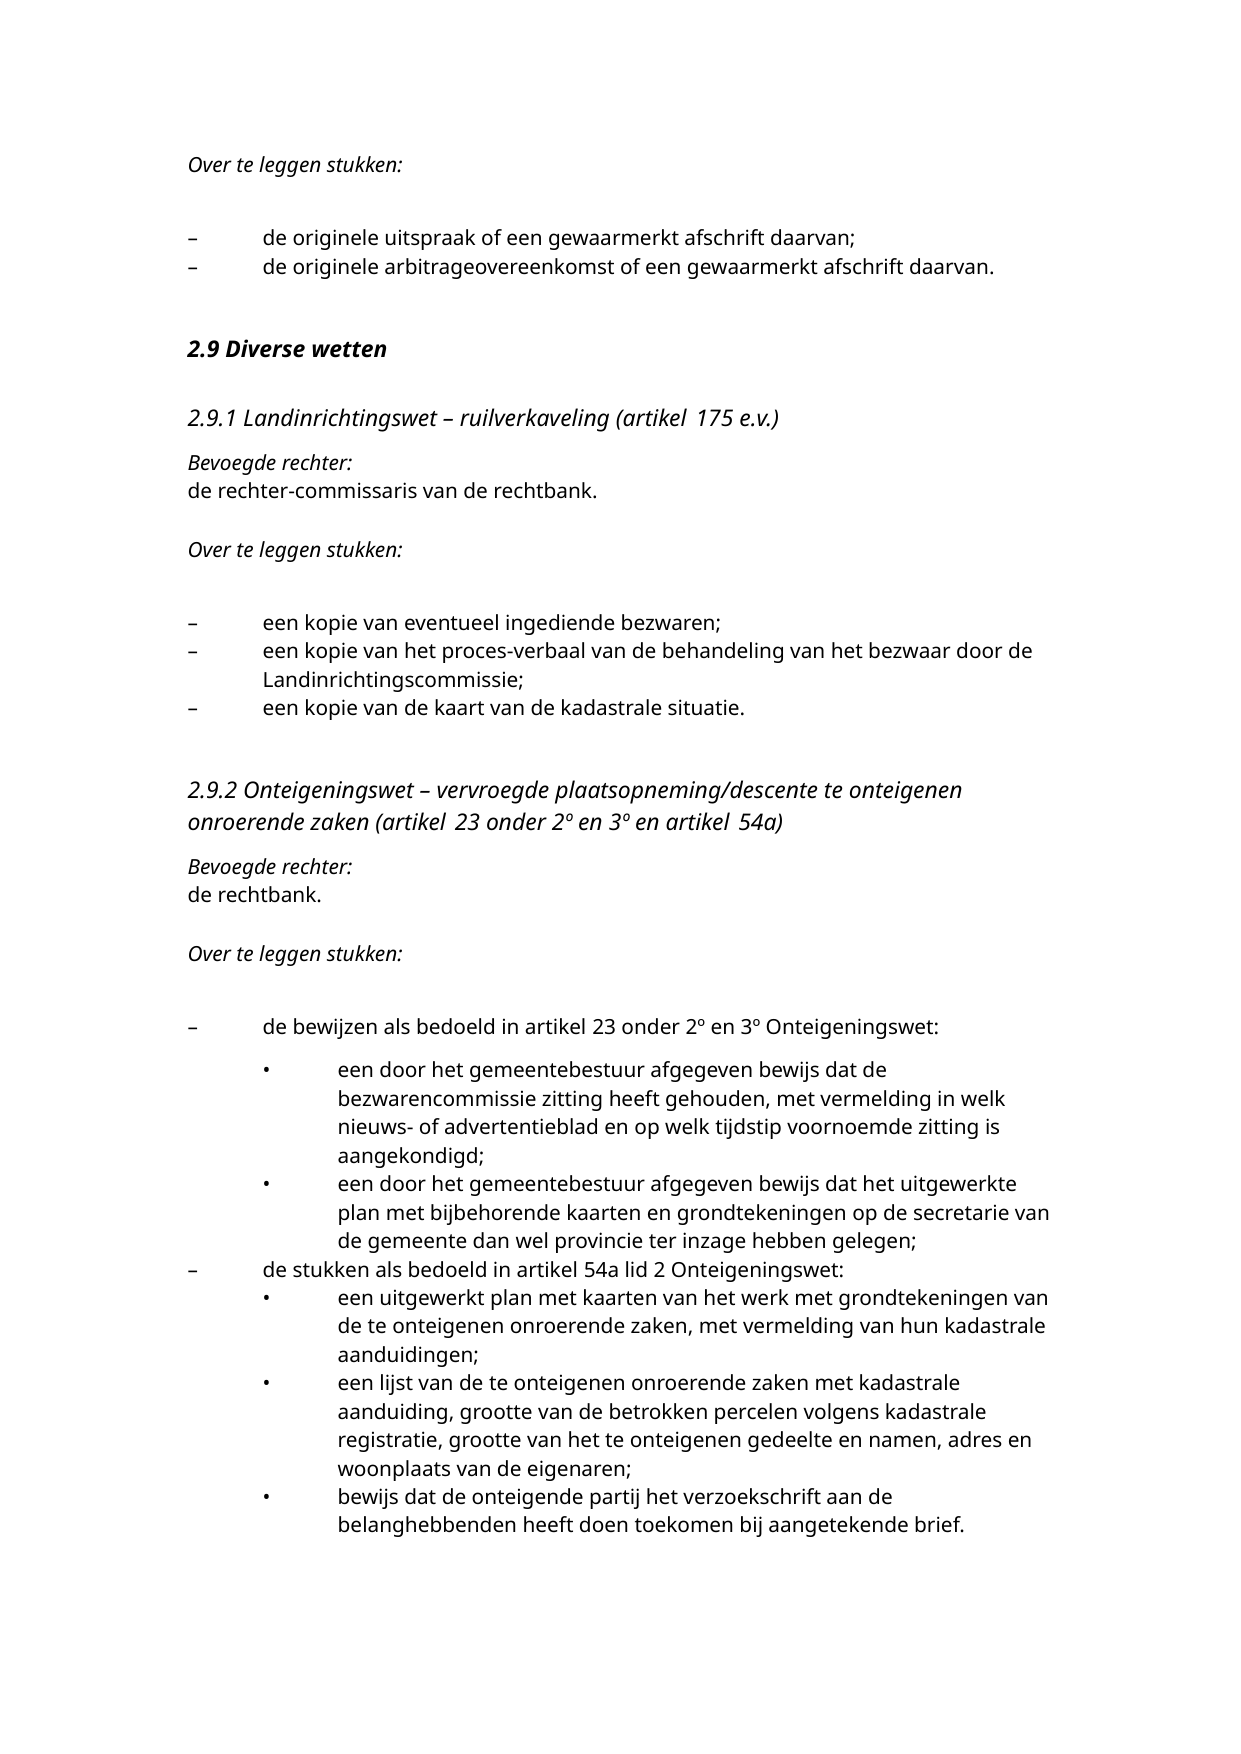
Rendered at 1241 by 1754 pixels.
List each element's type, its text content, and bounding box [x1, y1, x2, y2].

subtitle 2.9.1 Landinrichtingswet – ruilverkaveling (artikel 175 e.v.) [187, 732, 1053, 763]
list een door het gemeentebestuur afgegeven bewijs dat het uitgewerkte plan met bijbehorende kaarten en grondtekeningen op de secretarie van de gemeente dan wel provincie ter inzage hebben gelegen; [262, 1500, 1053, 1557]
text de rechtbank. [187, 1211, 1053, 1239]
text de rechter-commissaris van de rechtbank. [187, 807, 1053, 835]
text Bevoegde rechter: [187, 778, 1053, 807]
text de voorzieningenrechter. [187, 422, 1053, 451]
list een door het gemeentebestuur afgegeven bewijs dat de bezwarencommissie zitting heeft gehouden, met vermelding in welk nieuws- of advertentieblad en op welk tijdstip voornoemde zitting is aangekondigd; [262, 1386, 1053, 1500]
list een gelegaliseerd origineel van de uitspraak of een gewaarmerkt afschrift daarvan (artikel IV Verdrag van New York); [187, 150, 1053, 178]
list een gelegaliseerd origineel van de arbitrageovereenkomst of een gewaarmerkt afschrift daarvan (artikel IV juncto artikel II lid 2 Verdrag van New York); [187, 178, 1053, 235]
text Bevoegde rechter: [187, 394, 1053, 422]
list de bewijzen als bedoeld in artikel 23 onder 2º en 3º Onteigeningswet: [187, 1343, 1053, 1371]
text Over te leggen stukken: [187, 865, 1053, 894]
list een kopie van het proces-verbaal van de behandeling van het bezwaar door de Landinrichtingscommissie; [187, 967, 1053, 1024]
text Over te leggen stukken: [187, 1269, 1053, 1298]
list een voor eensluidend gewaarmerkte vertaling van bovengenoemde stukken. [187, 235, 1053, 264]
list een kopie van de kaart van de kadastrale situatie. [187, 1024, 1053, 1052]
list de originele arbitrageovereenkomst of een gewaarmerkt afschrift daarvan. [187, 582, 1053, 611]
list de originele uitspraak of een gewaarmerkt afschrift daarvan; [187, 554, 1053, 582]
subtitle 2.8.42 Tenuitvoerlegging buitenlands arbitraal vonnis anders dan op basis van een verdrag (artikel 1076 Rv) [187, 316, 1053, 379]
text Over te leggen stukken: [187, 481, 1053, 509]
list een kopie van eventueel ingediende bezwaren; [187, 939, 1053, 967]
subtitle 2.9.2 Onteigeningswet – vervroegde plaatsopneming/descente te onteigenen onroerende zaken (artikel 23 onder 2º en 3º en artikel 54a) [187, 1105, 1053, 1167]
text Bevoegde rechter: [187, 1182, 1053, 1211]
subtitle 2.9 Diverse wetten [187, 663, 1053, 695]
